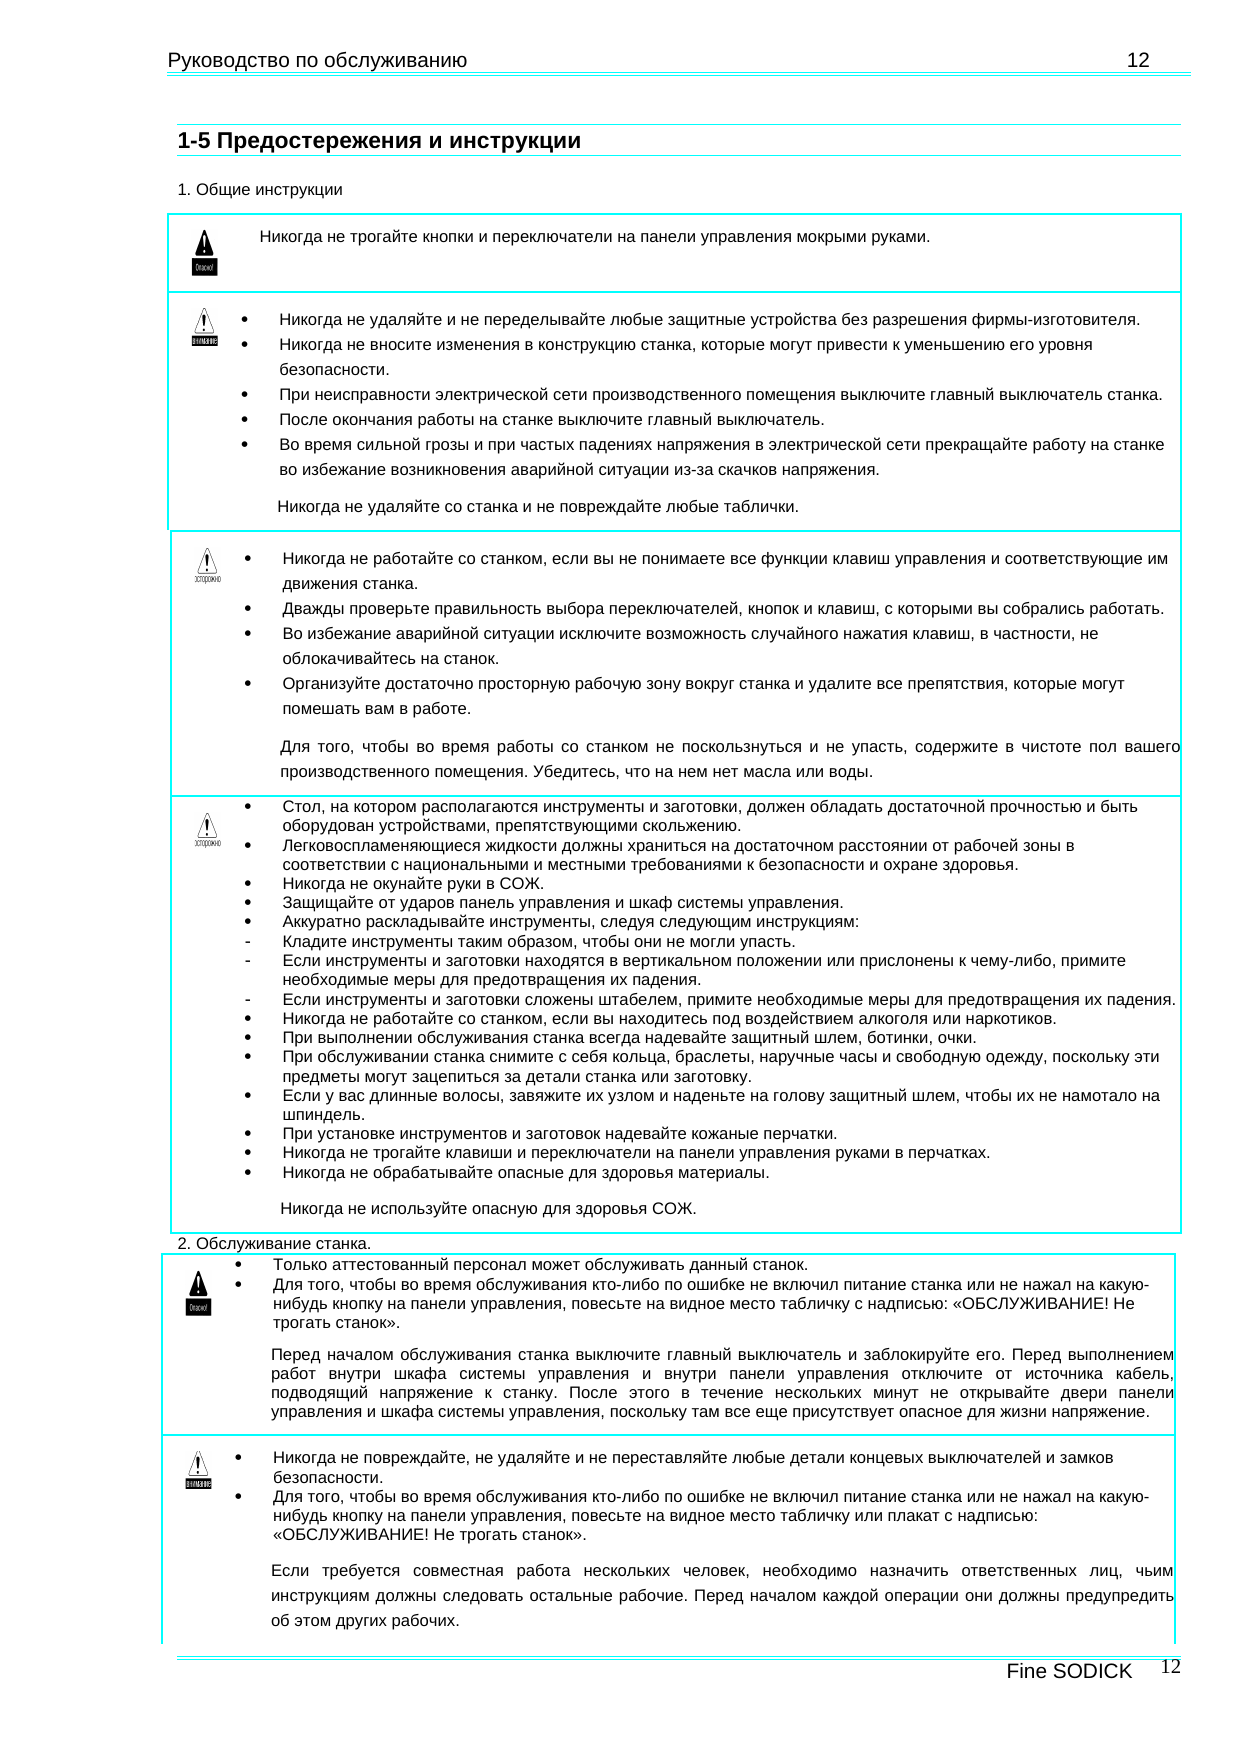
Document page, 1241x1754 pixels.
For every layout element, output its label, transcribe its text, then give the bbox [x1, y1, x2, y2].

picture [194, 547, 221, 585]
table_cell Стол, на котором располагаются инструменты и заготовки, должен обладать достаточной прочностью и быть оборудован устройствами, препятствующими скольжению. Легковоспламеняющиеся жидкости должны храниться на достаточном расстоянии от рабочей зоны в соответствии с национальными и местными требованиями к безопасности и охране здоровья. Никогда не окунайте руки в СОЖ. Защищайте от ударов панель управления и шкаф системы управления. Аккуратно раскладывайте инструменты, следуя следующим инструкциям: Кладите инструменты таким образом, чтобы они не могли упасть. Если инструменты и заготовки находятся в вертикальном положении или прислонены к чему-либо, примите необходимые меры для предотвращения их падения. Если инструменты и заготовки сложены штабелем, примите необходимые меры для предотвращения их падения. Никогда не работайте со станком, если вы находитесь под воздействием алкоголя или наркотиков. При выполнении обслуживания станка всегда надевайте защитный шлем, ботинки, очки. При обслуживании станка снимите с себя кольца, браслеты, наручные часы и свободную одежду, поскольку эти предметы могут зацепиться за детали станка или заготовку. Если у вас длинные волосы, завяжите их узлом и наденьте на голову защитный шлем, чтобы их не намотало на шпиндель. При установке инструментов и заготовок надевайте кожаные перчатки. Никогда не трогайте клавиши и переключатели на панели управления руками в перчатках. Никогда не обрабатывайте опасные для здоровья материалы. Никогда не используйте опасную для здоровья СОЖ. [245, 797, 1180, 1232]
picture [194, 812, 221, 849]
table_header [169, 215, 242, 291]
text 1. Общие инструкции [177, 175, 1181, 200]
text 1-5 Предостережения и инструкции [177, 125, 1181, 155]
table_header Никогда не трогайте кнопки и переключатели на панели управления мокрыми руками. [242, 215, 1180, 291]
table_cell [172, 797, 245, 1232]
table_cell Никогда не удаляйте и не переделывайте любые защитные устройства без разрешения фирмы-изготовителя. Никогда не вносите изменения в конструкцию станка, которые могут привести к уменьшению его уровня безопасности. При неисправности электрической сети производственного помещения выключите главный выключатель станка. После окончания работы на станке выключите главный выключатель. Во время сильной грозы и при частых падениях напряжения в электрической сети прекращайте работу на станке во избежание возникновения аварийной ситуации из-за скачков напряжения. Никогда не удаляйте со станка и не повреждайте любые таблички. [242, 293, 1180, 530]
table_cell [172, 532, 245, 795]
table_cell Никогда не повреждайте, не удаляйте и не переставляйте любые детали концевых выключателей и замков безопасности. Для того, чтобы во время обслуживания кто-либо по ошибке не включил питание станка или не нажал на какую-нибудь кнопку на панели управления, повесьте на видное место табличку или плакат с надписью: «ОБСЛУЖИВАНИЕ! Не трогать станок». Если требуется совместная работа нескольких человек, необходимо назначить ответственных лиц, чьим инструкциям должны следовать остальные рабочие. Перед началом каждой операции они должны предупредить об этом других рабочих. [235, 1436, 1174, 1644]
table_cell [169, 293, 242, 530]
table_cell [163, 1436, 235, 1644]
table_header [163, 1255, 235, 1434]
table_header Только аттестованный персонал может обслуживать данный станок. Для того, чтобы во время обслуживания кто-либо по ошибке не включил питание станка или не нажал на какую-нибудь кнопку на панели управления, повесьте на видное место табличку с надписью: «ОБСЛУЖИВАНИЕ! Не трогать станок». Перед началом обслуживания станка выключите главный выключатель и заблокируйте его. Перед выполнением работ внутри шкафа системы управления и внутри панели управления отключите от источника кабель, подводящий напряжение к станку. После этого в течение нескольких минут не открывайте двери панели управления и шкафа системы управления, поскольку там все еще присутствует опасное для жизни напряжение. [235, 1255, 1174, 1434]
table_cell Никогда не работайте со станком, если вы не понимаете все функции клавиш управления и соответствующие им движения станка. Дважды проверьте правильность выбора переключателей, кнопок и клавиш, с которыми вы собрались работать. Во избежание аварийной ситуации исключите возможность случайного нажатия клавиш, в частности, не облокачивайтесь на станок. Организуйте достаточно просторную рабочую зону вокруг станка и удалите все препятствия, которые могут помешать вам в работе. Для того, чтобы во время работы со станком не поскользнуться и не упасть, содержите в чистоте пол вашего производственного помещения. Убедитесь, что на нем нет масла или воды. [245, 532, 1180, 795]
text 2. Обслуживание станка. [177, 1234, 1181, 1253]
